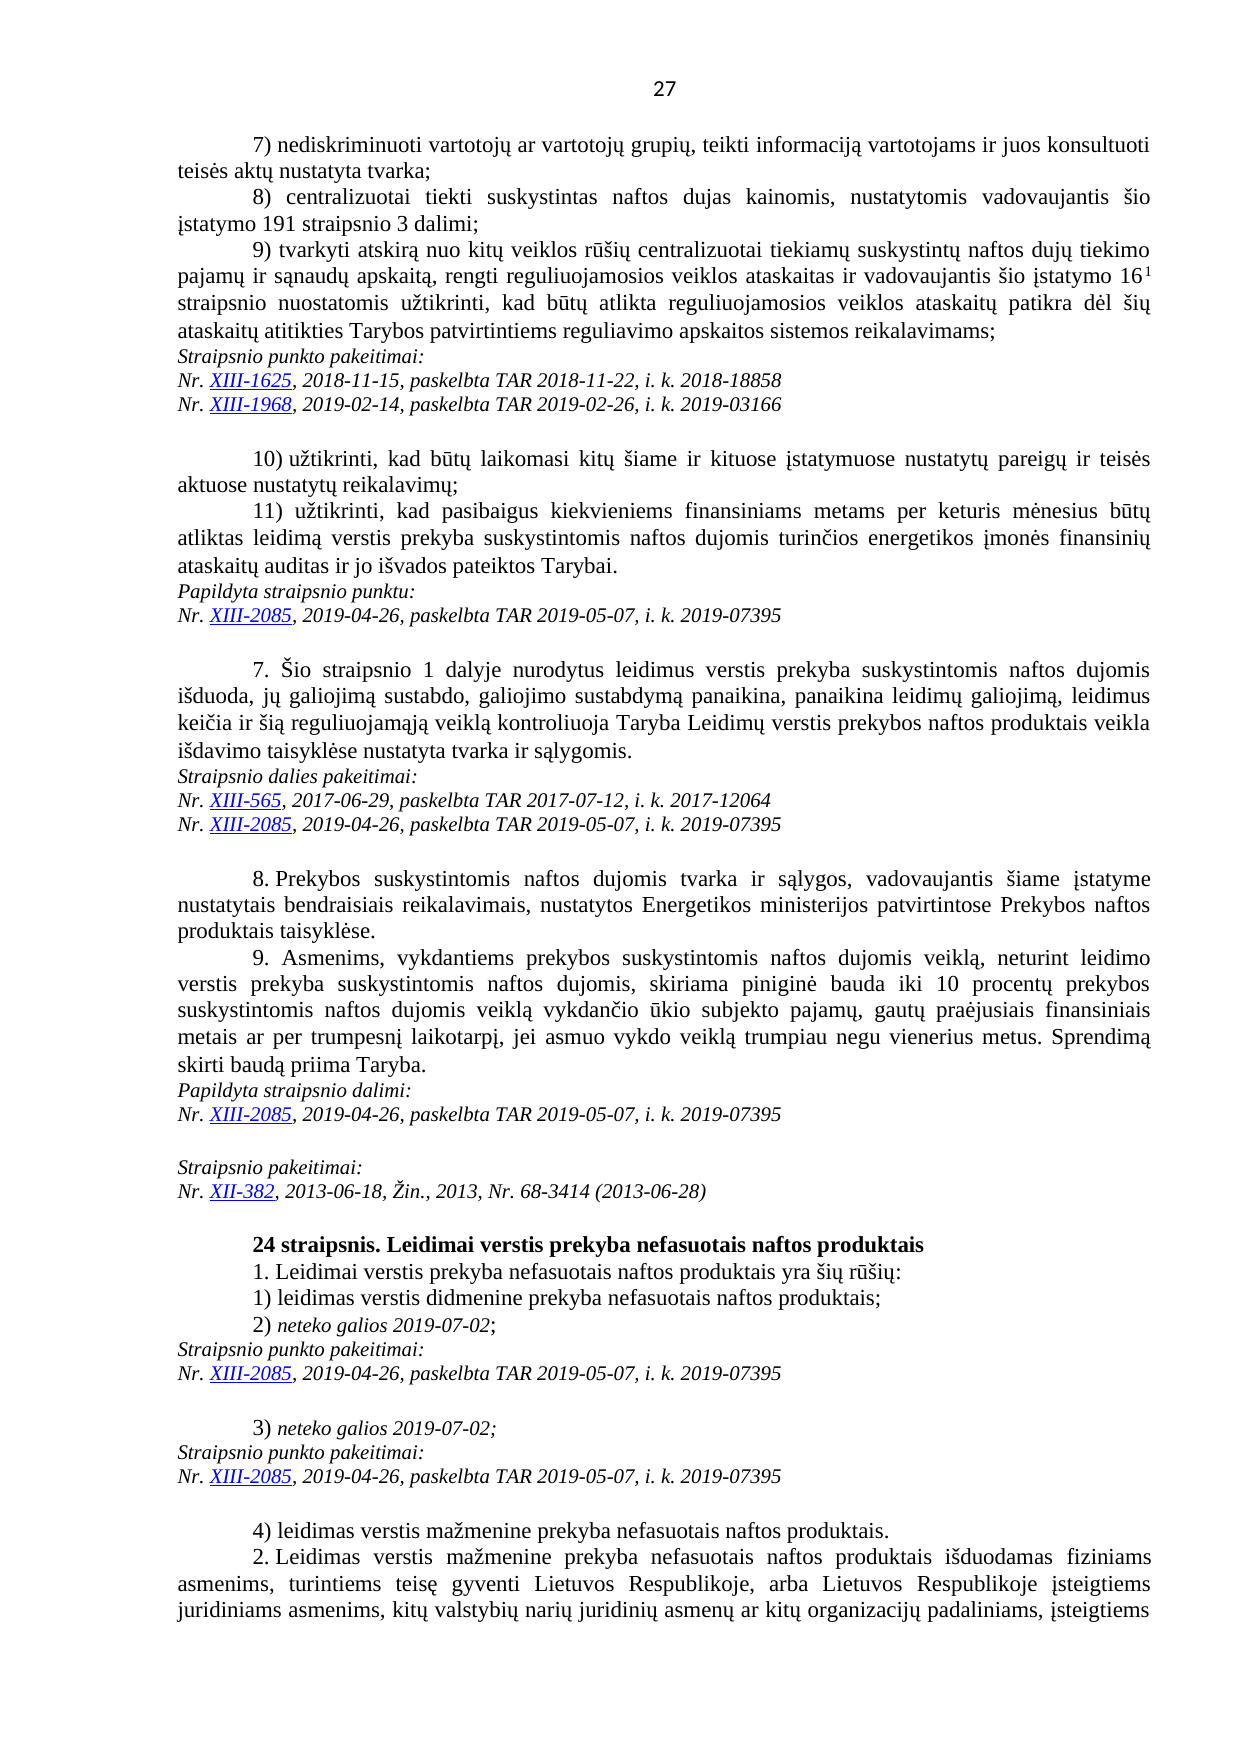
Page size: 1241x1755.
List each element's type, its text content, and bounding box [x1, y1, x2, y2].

text Nr. XIII-2085, 2019-04-26, paskelbta TAR 2019-05-07, i. k. 2019-07395 [177, 812, 1152, 836]
text 8) centralizuotai tiekti suskystintas naftos dujas kainomis, nustatytomis vadovaujantis šio įstatymo 191 straipsnio 3 dalimi; [177, 183, 1152, 236]
text 2) neteko galios 2019-07-02; [177, 1311, 1152, 1337]
text 11) užtikrinti, kad pasibaigus kiekvieniems finansiniams metams per keturis mėnesius būtų atliktas leidimą verstis prekyba suskystintomis naftos dujomis turinčios energetikos įmonės finansinių ataskaitų auditas ir jo išvados pateiktos Tarybai. [177, 497, 1152, 579]
text 9. Asmenims, vykdantiems prekybos suskystintomis naftos dujomis veiklą, neturint leidimo verstis prekyba suskystintomis naftos dujomis, skiriama piniginė bauda iki 10 procentų prekybos suskystintomis naftos dujomis veiklą vykdančio ūkio subjekto pajamų, gautų praėjusiais finansiniais metais ar per trumpesnį laikotarpį, jei asmuo vykdo veiklą trumpiau negu vienerius metus. Sprendimą skirti baudą priima Taryba. [177, 944, 1152, 1078]
text 9) tvarkyti atskirą nuo kitų veiklos rūšių centralizuotai tiekiamų suskystintų naftos dujų tiekimo pajamų ir sąnaudų apskaitą, rengti reguliuojamosios veiklos ataskaitas ir vadovaujantis šio įstatymo 161 straipsnio nuostatomis užtikrinti, kad būtų atlikta reguliuojamosios veiklos ataskaitų patikra dėl šių ataskaitų atitikties Tarybos patvirtintiems reguliavimo apskaitos sistemos reikalavimams; [177, 236, 1152, 344]
text Straipsnio dalies pakeitimai: [177, 764, 1152, 788]
text Nr. XIII-1625, 2018-11-15, paskelbta TAR 2018-11-22, i. k. 2018-18858 [177, 368, 1152, 392]
text Straipsnio pakeitimai: [177, 1155, 1152, 1179]
text Straipsnio punkto pakeitimai: [177, 344, 1152, 368]
text 8. Prekybos suskystintomis naftos dujomis tvarka ir sąlygos, vadovaujantis šiame įstatyme nustatytais bendraisiais reikalavimais, nustatytos Energetikos ministerijos patvirtintose Prekybos naftos produktais taisyklėse. [177, 864, 1152, 944]
text 7. Šio straipsnio 1 dalyje nurodytus leidimus verstis prekyba suskystintomis naftos dujomis išduoda, jų galiojimą sustabdo, galiojimo sustabdymą panaikina, panaikina leidimų galiojimą, leidimus keičia ir šią reguliuojamąją veiklą kontroliuoja Taryba Leidimų verstis prekybos naftos produktais veikla išdavimo taisyklėse nustatyta tvarka ir sąlygomis. [177, 656, 1152, 764]
text Nr. XIII-1968, 2019-02-14, paskelbta TAR 2019-02-26, i. k. 2019-03166 [177, 392, 1152, 416]
text 24 straipsnis. Leidimai verstis prekyba nefasuotais naftos produktais [177, 1232, 1152, 1258]
text 10) užtikrinti, kad būtų laikomasi kitų šiame ir kituose įstatymuose nustatytų pareigų ir teisės aktuose nustatytų reikalavimų; [177, 445, 1152, 497]
text 3) neteko galios 2019-07-02; [177, 1414, 1152, 1440]
text 7) nediskriminuoti vartotojų ar vartotojų grupių, teikti informaciją vartotojams ir juos konsultuoti teisės aktų nustatyta tvarka; [177, 131, 1152, 183]
text 1) leidimas verstis didmenine prekyba nefasuotais naftos produktais; [177, 1284, 1152, 1311]
text Straipsnio punkto pakeitimai: [177, 1337, 1152, 1361]
text 2. Leidimas verstis mažmenine prekyba nefasuotais naftos produktais išduodamas fiziniams asmenims, turintiems teisę gyventi Lietuvos Respublikoje, arba Lietuvos Respublikoje įsteigtiems juridiniams asmenims, kitų valstybių narių juridinių asmenų ar kitų organizacijų padaliniams, įsteigtiems [177, 1543, 1152, 1622]
text Nr. XIII-2085, 2019-04-26, paskelbta TAR 2019-05-07, i. k. 2019-07395 [177, 1102, 1152, 1126]
text Papildyta straipsnio punktu: [177, 579, 1152, 603]
text Nr. XIII-2085, 2019-04-26, paskelbta TAR 2019-05-07, i. k. 2019-07395 [177, 603, 1152, 627]
text Nr. XIII-565, 2017-06-29, paskelbta TAR 2017-07-12, i. k. 2017-12064 [177, 788, 1152, 812]
text 4) leidimas verstis mažmenine prekyba nefasuotais naftos produktais. [177, 1517, 1152, 1543]
text Nr. XIII-2085, 2019-04-26, paskelbta TAR 2019-05-07, i. k. 2019-07395 [177, 1361, 1152, 1385]
text Straipsnio punkto pakeitimai: [177, 1440, 1152, 1464]
text 1. Leidimai verstis prekyba nefasuotais naftos produktais yra šių rūšių: [177, 1258, 1152, 1284]
text Nr. XII-382, 2013-06-18, Žin., 2013, Nr. 68-3414 (2013-06-28) [177, 1179, 1152, 1203]
text Papildyta straipsnio dalimi: [177, 1078, 1152, 1102]
text Nr. XIII-2085, 2019-04-26, paskelbta TAR 2019-05-07, i. k. 2019-07395 [177, 1464, 1152, 1488]
